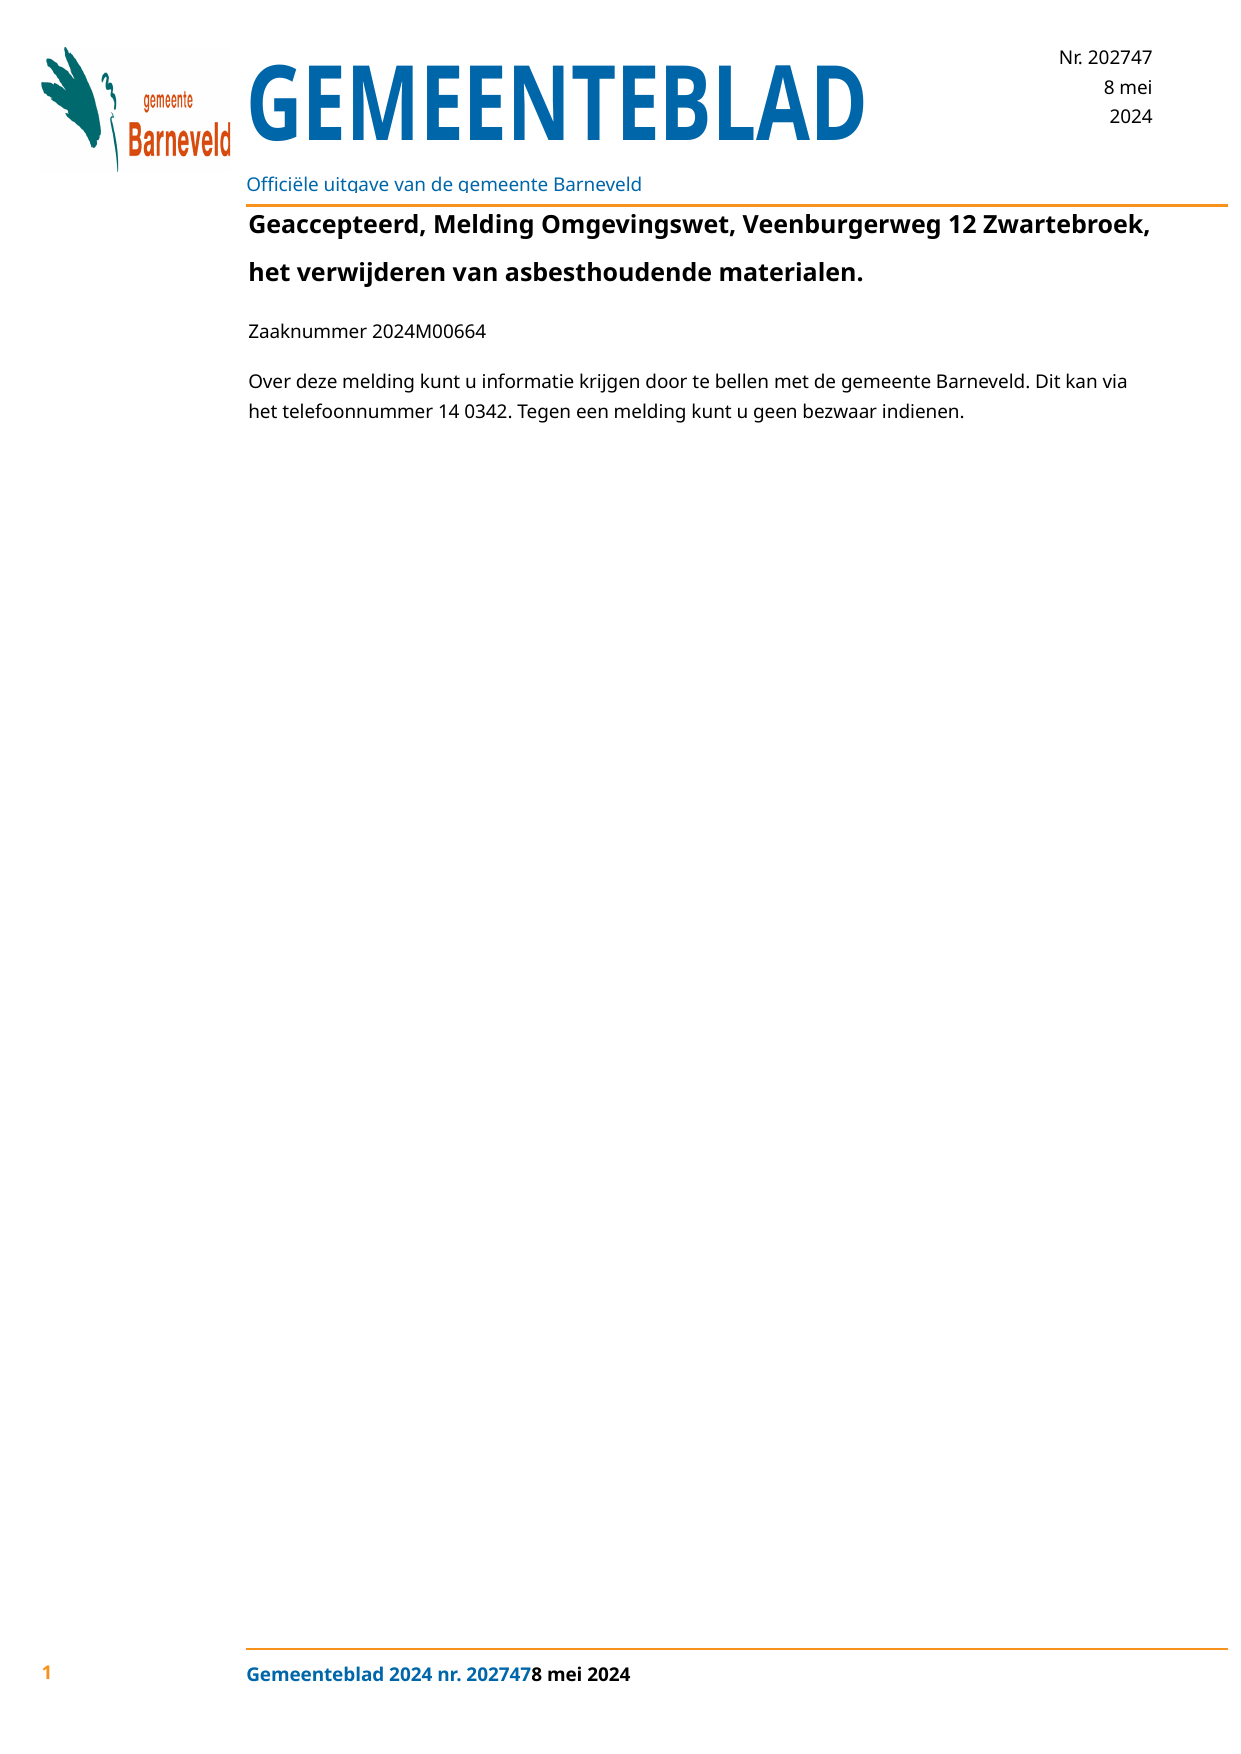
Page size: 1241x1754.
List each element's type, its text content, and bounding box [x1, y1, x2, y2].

text Geaccepteerd, Melding Omgevingswet, Veenburgerweg 12 Zwartebroek, het verwijderen van asbesthoudende materialen. [248, 207, 1152, 288]
text Over deze melding kunt u informatie krijgen door te bellen met de gemeente Barneveld. Dit kan via het telefoonnummer 14 0342. Tegen een melding kunt u geen bezwaar indienen. [248, 368, 1152, 424]
text Zaaknummer 2024M00664 [248, 318, 1152, 344]
picture [41, 47, 231, 172]
